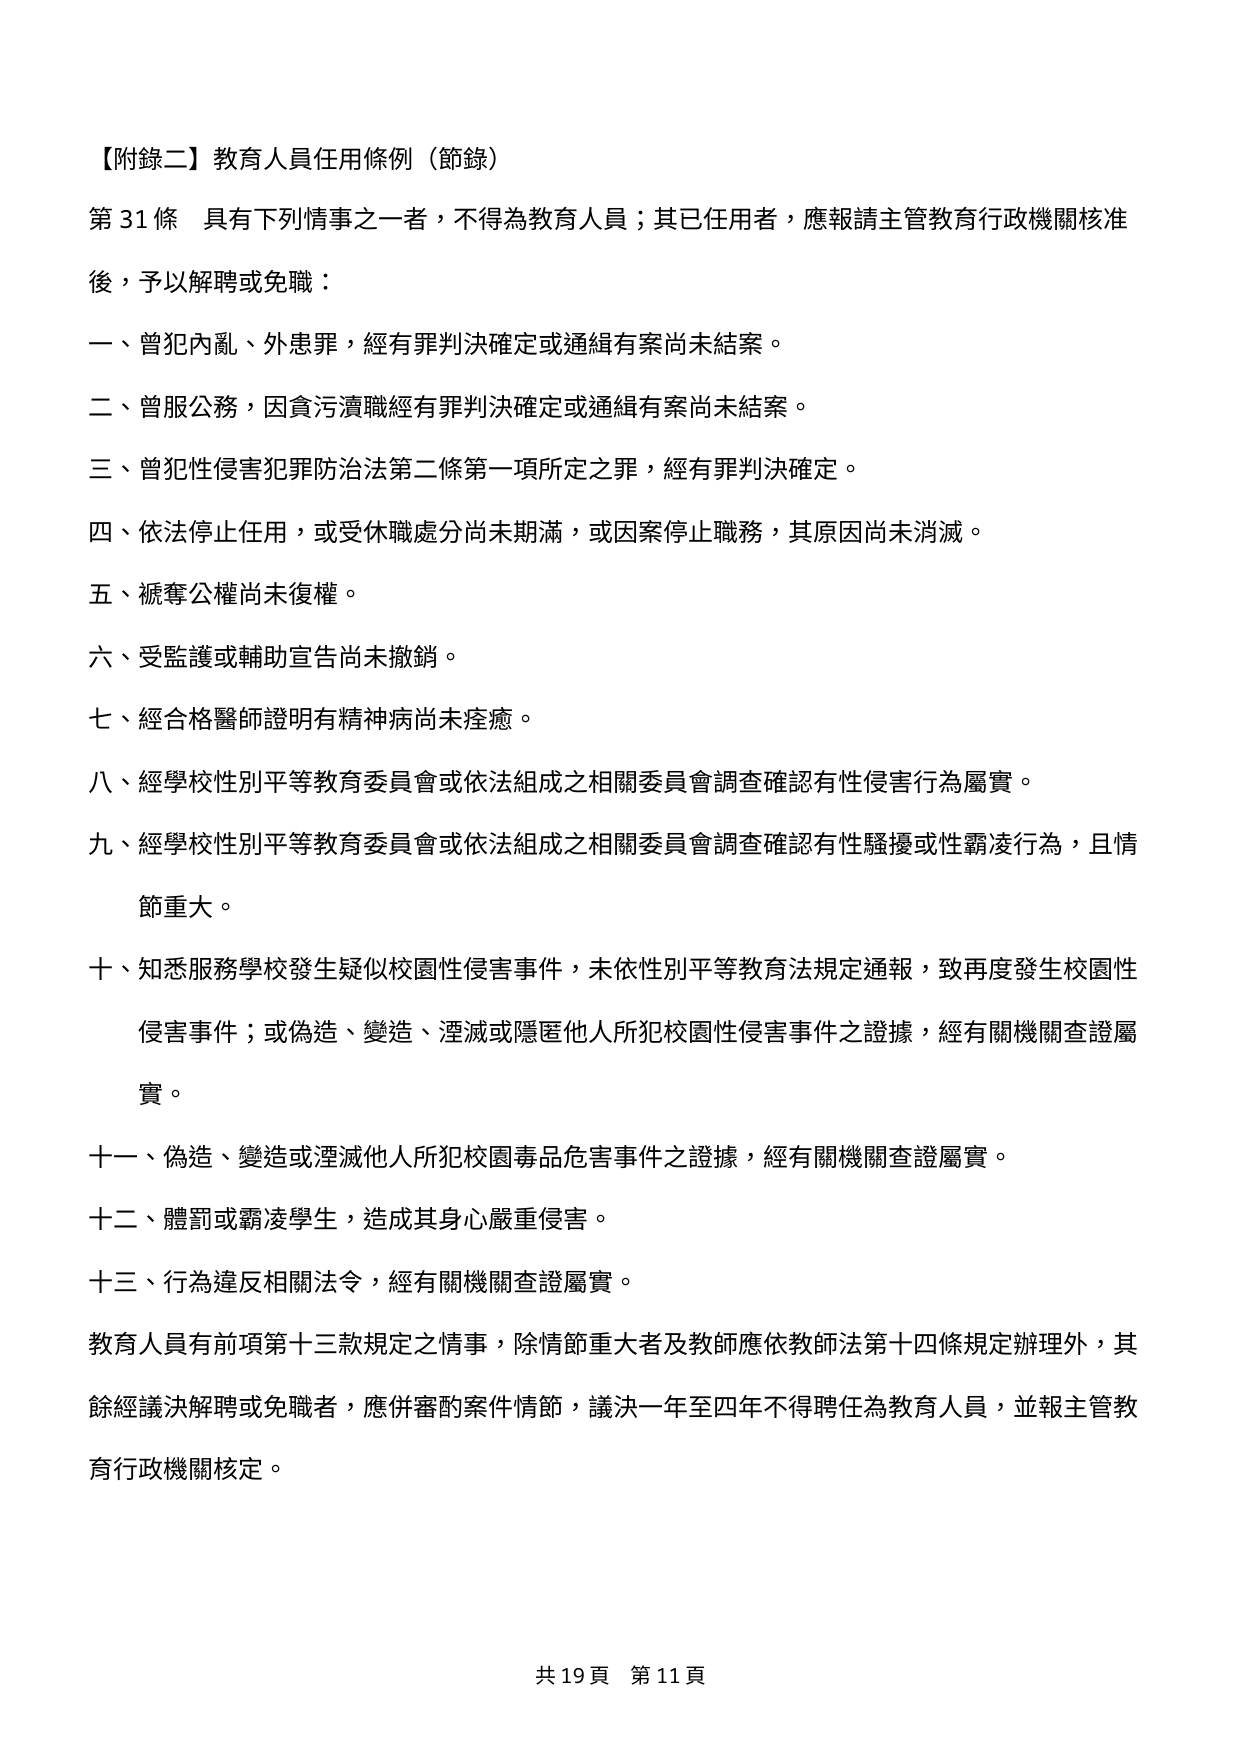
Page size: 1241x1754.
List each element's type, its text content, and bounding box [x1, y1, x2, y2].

text 第31條 具有下列情事之一者，不得為教育人員；其已任用者，應報請主管教育行政機關核准後，予以解聘或免職： [89, 176, 1152, 301]
text 一、曾犯內亂、外患罪，經有罪判決確定或通緝有案尚未結案。 [89, 301, 1152, 363]
text 六、受監護或輔助宣告尚未撤銷。 [89, 613, 1152, 676]
text 三、曾犯性侵害犯罪防治法第二條第一項所定之罪，經有罪判決確定。 [89, 426, 1152, 488]
text 十一、偽造、變造或湮滅他人所犯校園毒品危害事件之證據，經有關機關查證屬實。 [89, 1113, 1152, 1176]
text 十三、行為違反相關法令，經有關機關查證屬實。 [89, 1238, 1152, 1301]
text 四、依法停止任用，或受休職處分尚未期滿，或因案停止職務，其原因尚未消滅。 [89, 488, 1152, 551]
text 教育人員有前項第十三款規定之情事，除情節重大者及教師應依教師法第十四條規定辦理外，其餘經議決解聘或免職者，應併審酌案件情節，議決一年至四年不得聘任為教育人員，並報主管教育行政機關核定。 [89, 1301, 1152, 1488]
text 七、經合格醫師證明有精神病尚未痊癒。 [89, 676, 1152, 738]
text 九、經學校性別平等教育委員會或依法組成之相關委員會調查確認有性騷擾或性霸凌行為，且情節重大。 [89, 801, 1152, 926]
text 【附錄二】教育人員任用條例（節錄） [89, 141, 1152, 176]
text 十二、體罰或霸凌學生，造成其身心嚴重侵害。 [89, 1176, 1152, 1238]
text 五、褫奪公權尚未復權。 [89, 551, 1152, 613]
text 二、曾服公務，因貪污瀆職經有罪判決確定或通緝有案尚未結案。 [89, 363, 1152, 426]
text 十、知悉服務學校發生疑似校園性侵害事件，未依性別平等教育法規定通報，致再度發生校園性侵害事件；或偽造、變造、湮滅或隱匿他人所犯校園性侵害事件之證據，經有關機關查證屬實。 [89, 926, 1152, 1113]
text 八、經學校性別平等教育委員會或依法組成之相關委員會調查確認有性侵害行為屬實。 [89, 738, 1152, 801]
